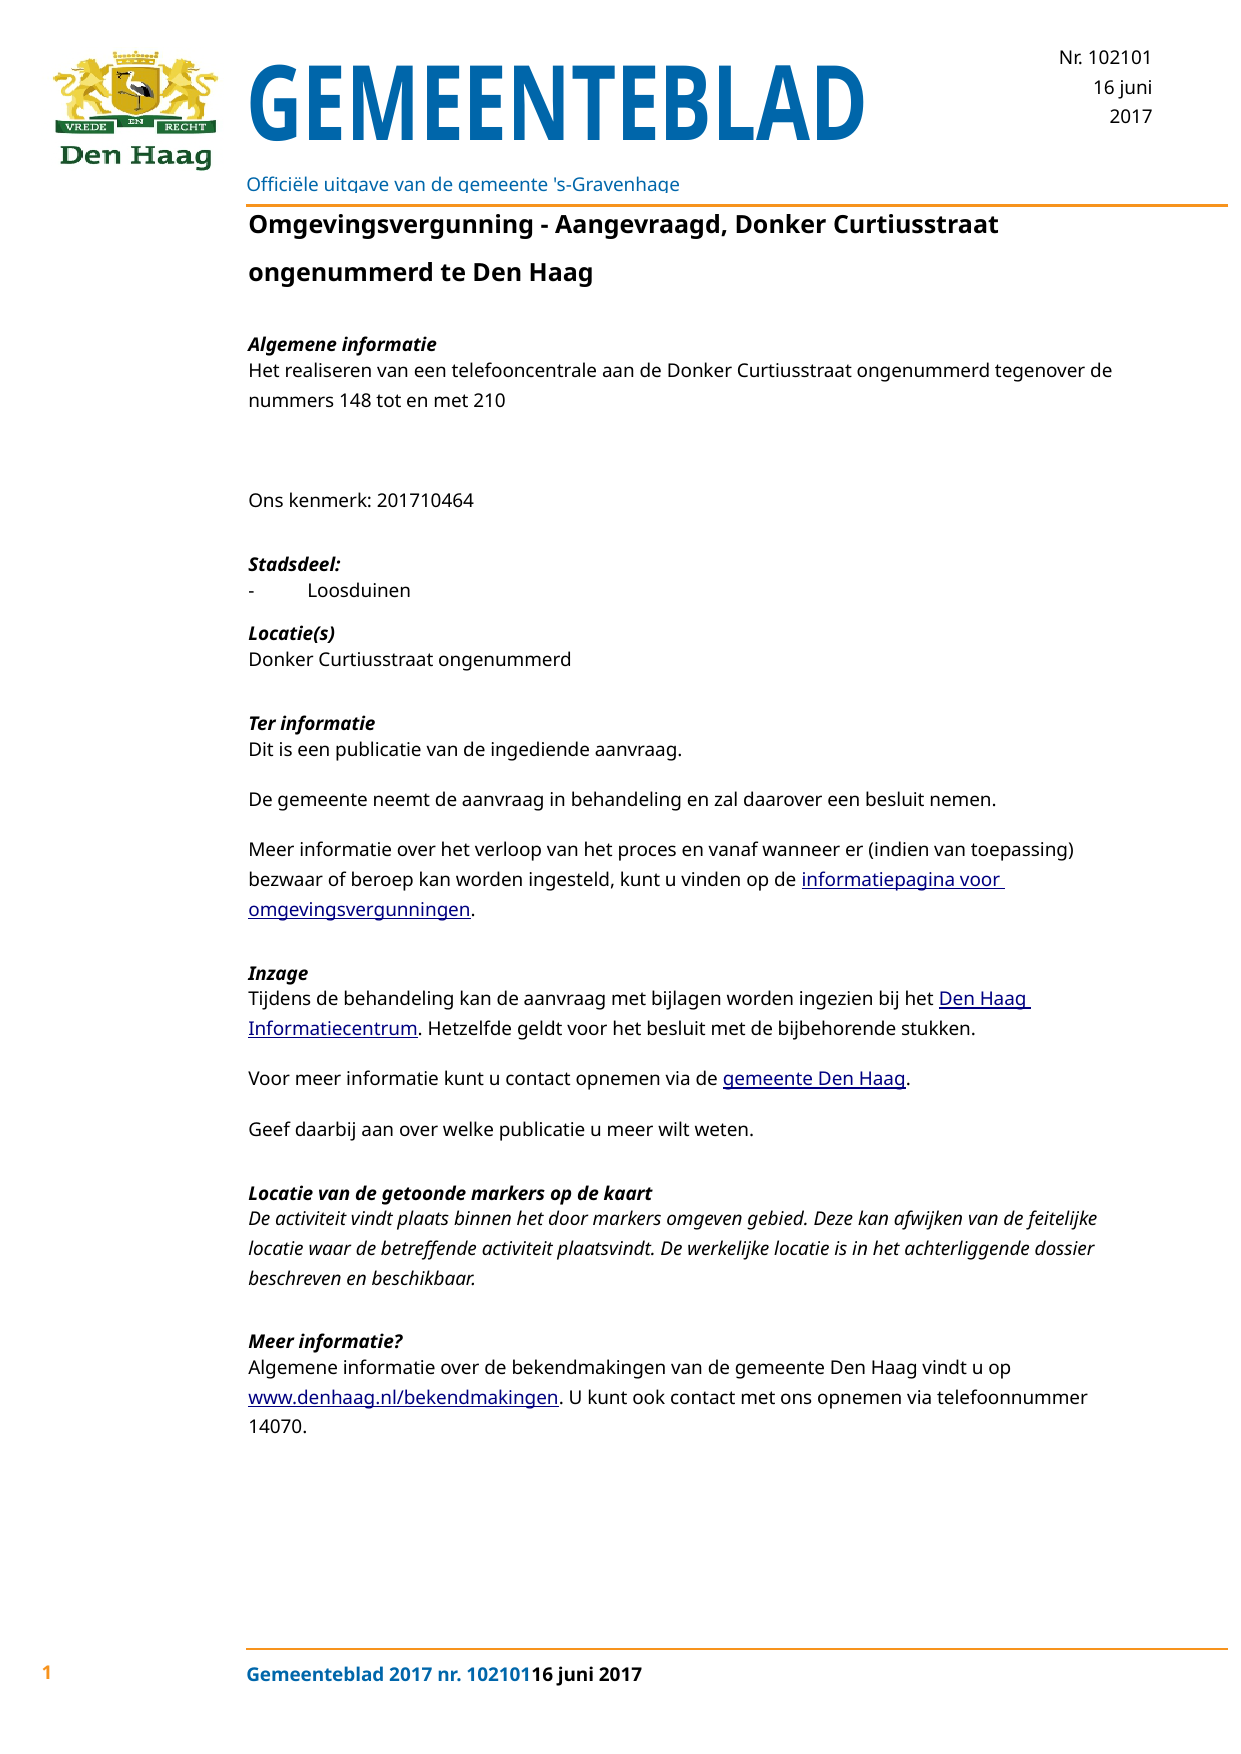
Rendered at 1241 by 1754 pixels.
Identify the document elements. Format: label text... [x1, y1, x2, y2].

text Ter informatie [248, 710, 1152, 736]
text Donker Curtiusstraat ongenummerd [248, 646, 1152, 672]
text Voor meer informatie kunt u contact opnemen via de gemeente Den Haag. [248, 1066, 1152, 1091]
list Loosduinen [248, 577, 1152, 603]
text Locatie(s) [248, 620, 1152, 646]
text Het realiseren van een telefooncentrale aan de Donker Curtiusstraat ongenummerd tegenover de nummers 148 tot en met 210 [248, 357, 1152, 412]
text Stadsdeel: [248, 552, 1152, 577]
text Geef daarbij aan over welke publicatie u meer wilt weten. [248, 1116, 1152, 1142]
text Omgevingsvergunning - Aangevraagd, Donker Curtiusstraat ongenummerd te Den Haag [248, 207, 1152, 288]
text De activiteit vindt plaats binnen het door markers omgeven gebied. Deze kan afwijken van de feitelijke locatie waar de betreffende activiteit plaatsvindt. De werkelijke locatie is in het achterliggende dossier beschreven en beschikbaar. [248, 1206, 1152, 1291]
text Tijdens de behandeling kan de aanvraag met bijlagen worden ingezien bij het Den Haag Informatiecentrum. Hetzelfde geldt voor het besluit met de bijbehorende stukken. [248, 986, 1152, 1041]
text Locatie van de getoonde markers op de kaart [248, 1180, 1152, 1206]
picture [41, 47, 231, 172]
text Algemene informatie [248, 331, 1152, 357]
text De gemeente neemt de aanvraag in behandeling en zal daarover een besluit nemen. [248, 786, 1152, 812]
text Ons kenmerk: 201710464 [248, 488, 1152, 513]
text Inzage [248, 960, 1152, 986]
text Meer informatie over het verloop van het proces en vanaf wanneer er (indien van toepassing) bezwaar of beroep kan worden ingesteld, kunt u vinden op de informatiepagina voor omgevingsvergunningen. [248, 837, 1152, 922]
text Algemene informatie over de bekendmakingen van de gemeente Den Haag vindt u op www.denhaag.nl/bekendmakingen. U kunt ook contact met ons opnemen via telefoonnummer 14070. [248, 1354, 1152, 1439]
text Dit is een publicatie van de ingediende aanvraag. [248, 736, 1152, 762]
text Meer informatie? [248, 1329, 1152, 1354]
